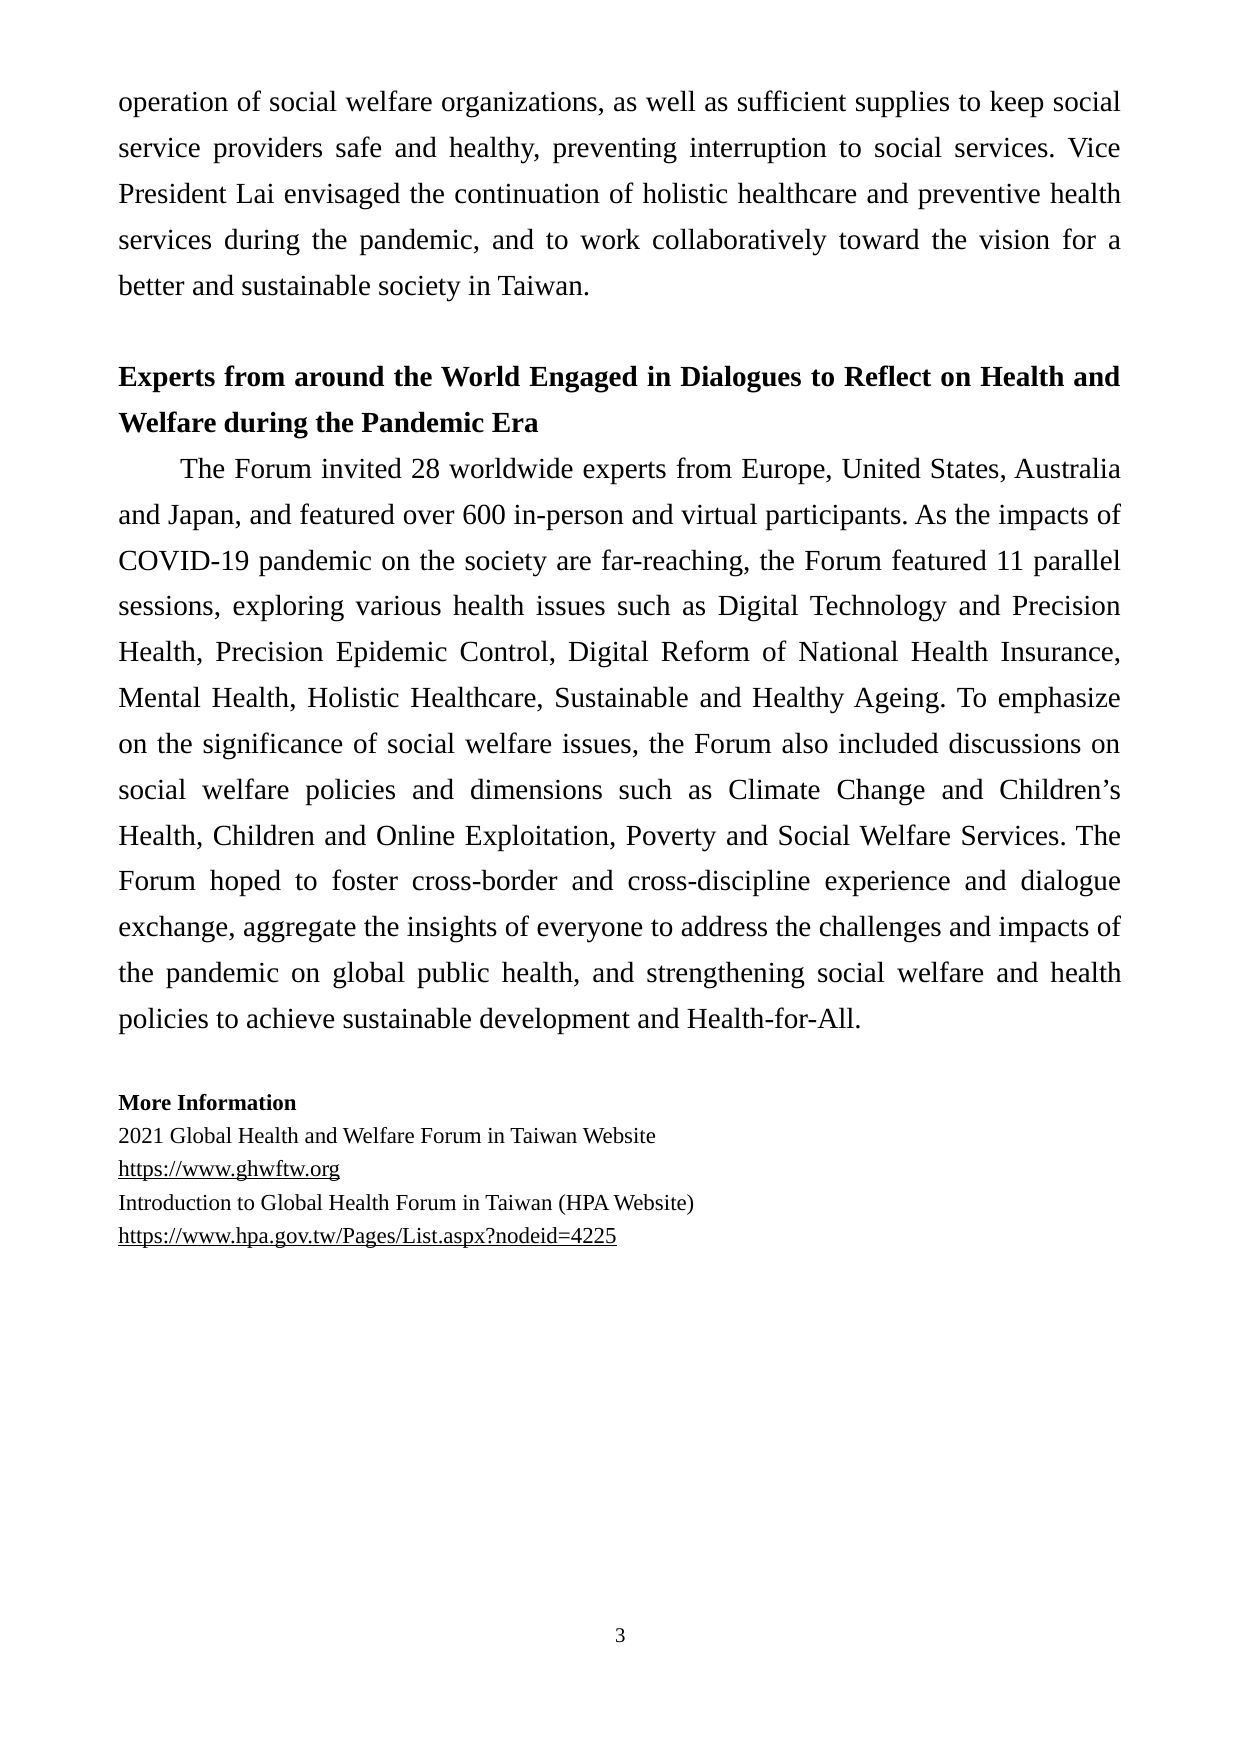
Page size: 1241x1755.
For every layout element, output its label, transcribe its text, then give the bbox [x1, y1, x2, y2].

text https://www.ghwftw.org [118, 1150, 1122, 1183]
text The Forum invited 28 worldwide experts from Europe, United States, Australia and Japan, and featured over 600 in-person and virtual participants. As the impacts of COVID-19 pandemic on the society are far-reaching, the Forum featured 11 parallel sessions, exploring various health issues such as Digital Technology and Precision Health, Precision Epidemic Control, Digital Reform of National Health Insurance, Mental Health, Holistic Healthcare, Sustainable and Healthy Ageing. To emphasize on the significance of social welfare issues, the Forum also included discussions on social welfare policies and dimensions such as Climate Change and Children’s Health, Children and Online Exploitation, Poverty and Social Welfare Services. The Forum hoped to foster cross-border and cross-discipline experience and dialogue exchange, aggregate the insights of everyone to address the challenges and impacts of the pandemic on global public health, and strengthening social welfare and health policies to achieve sustainable development and Health-for-All. [118, 442, 1122, 1037]
text More Information [118, 1083, 1122, 1117]
text 2021 Global Health and Welfare Forum in Taiwan Website [118, 1117, 1122, 1150]
text operation of social welfare organizations, as well as sufficient supplies to keep social service providers safe and healthy, preventing interruption to social services. Vice President Lai envisaged the continuation of holistic healthcare and preventive health services during the pandemic, and to work collaboratively toward the vision for a better and sustainable society in Taiwan. [118, 75, 1122, 304]
text Introduction to Global Health Forum in Taiwan (HPA Website) [118, 1183, 1122, 1217]
text Experts from around the World Engaged in Dialogues to Reflect on Health and Welfare during the Pandemic Era [118, 350, 1122, 442]
text https://www.hpa.gov.tw/Pages/List.aspx?nodeid=4225 [118, 1217, 1122, 1250]
